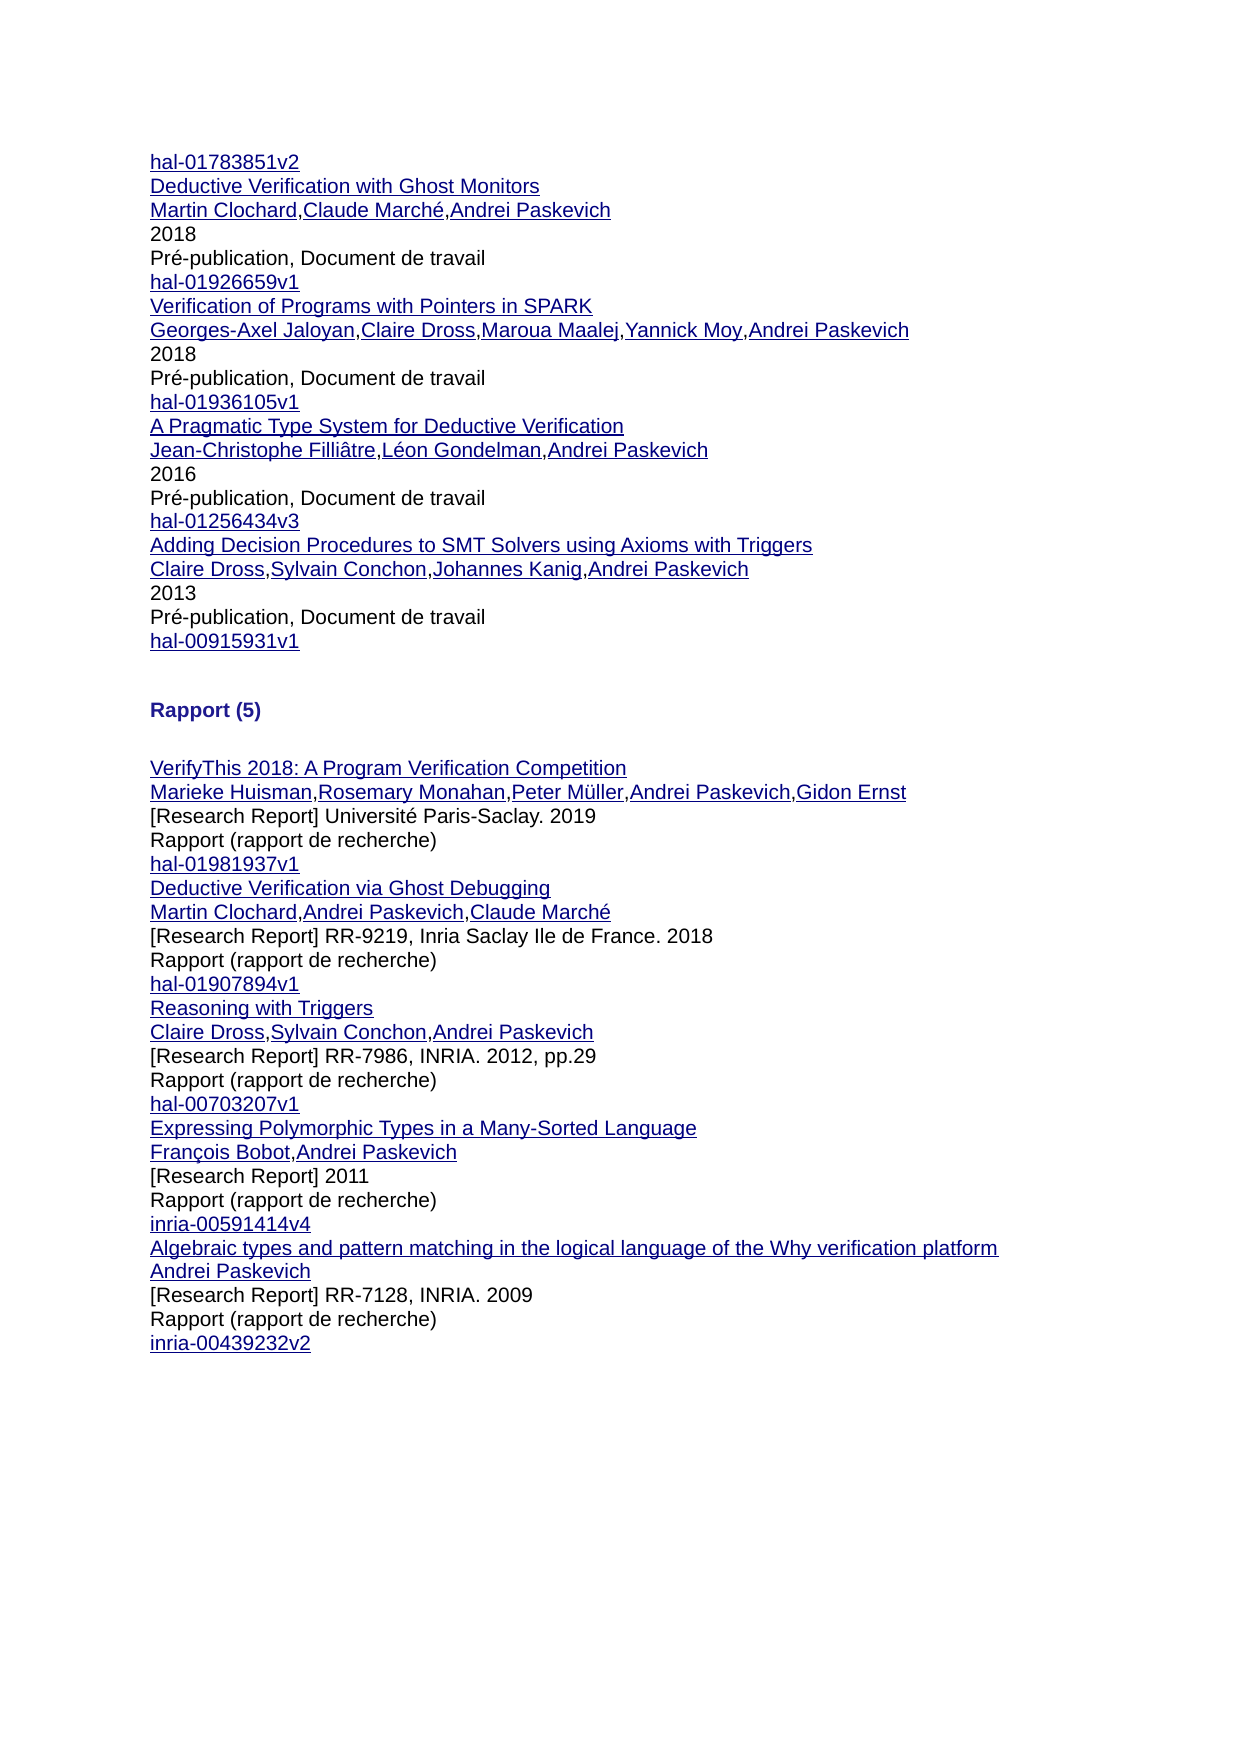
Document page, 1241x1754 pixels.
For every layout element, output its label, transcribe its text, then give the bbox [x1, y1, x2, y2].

table_cell Algebraic types and pattern matching in the logical language of the Why verification platform Andrei Paskevich [Research Report] RR-7128, INRIA. 2009 Rapport (rapport de recherche) inria-00439232v2 [150, 1235, 1090, 1355]
table_cell hal-01783851v2 [150, 150, 1090, 174]
table_header VerifyThis 2018: A Program Verification Competition Marieke Huisman,Rosemary Monahan,Peter Müller,Andrei Paskevich,Gidon Ernst [Research Report] Université Paris-Saclay. 2019 Rapport (rapport de recherche) hal-01981937v1 [150, 756, 1090, 876]
table_cell Expressing Polymorphic Types in a Many-Sorted Language François Bobot,Andrei Paskevich [Research Report] 2011 Rapport (rapport de recherche) inria-00591414v4 [150, 1116, 1090, 1235]
table_cell Adding Decision Procedures to SMT Solvers using Axioms with Triggers Claire Dross,Sylvain Conchon,Johannes Kanig,Andrei Paskevich 2013 Pré-publication, Document de travail hal-00915931v1 [150, 533, 1090, 653]
table_cell Deductive Verification with Ghost Monitors Martin Clochard,Claude Marché,Andrei Paskevich 2018 Pré-publication, Document de travail hal-01926659v1 [150, 174, 1090, 294]
subtitle Rapport (5) [150, 698, 1090, 722]
table_cell Verification of Programs with Pointers in SPARK Georges-Axel Jaloyan,Claire Dross,Maroua Maalej,Yannick Moy,Andrei Paskevich 2018 Pré-publication, Document de travail hal-01936105v1 [150, 294, 1090, 413]
table_cell Deductive Verification via Ghost Debugging Martin Clochard,Andrei Paskevich,Claude Marché [Research Report] RR-9219, Inria Saclay Ile de France. 2018 Rapport (rapport de recherche) hal-01907894v1 [150, 876, 1090, 996]
table_cell A Pragmatic Type System for Deductive Verification Jean-Christophe Filliâtre,Léon Gondelman,Andrei Paskevich 2016 Pré-publication, Document de travail hal-01256434v3 [150, 414, 1090, 533]
table_cell Reasoning with Triggers Claire Dross,Sylvain Conchon,Andrei Paskevich [Research Report] RR-7986, INRIA. 2012, pp.29 Rapport (rapport de recherche) hal-00703207v1 [150, 996, 1090, 1116]
